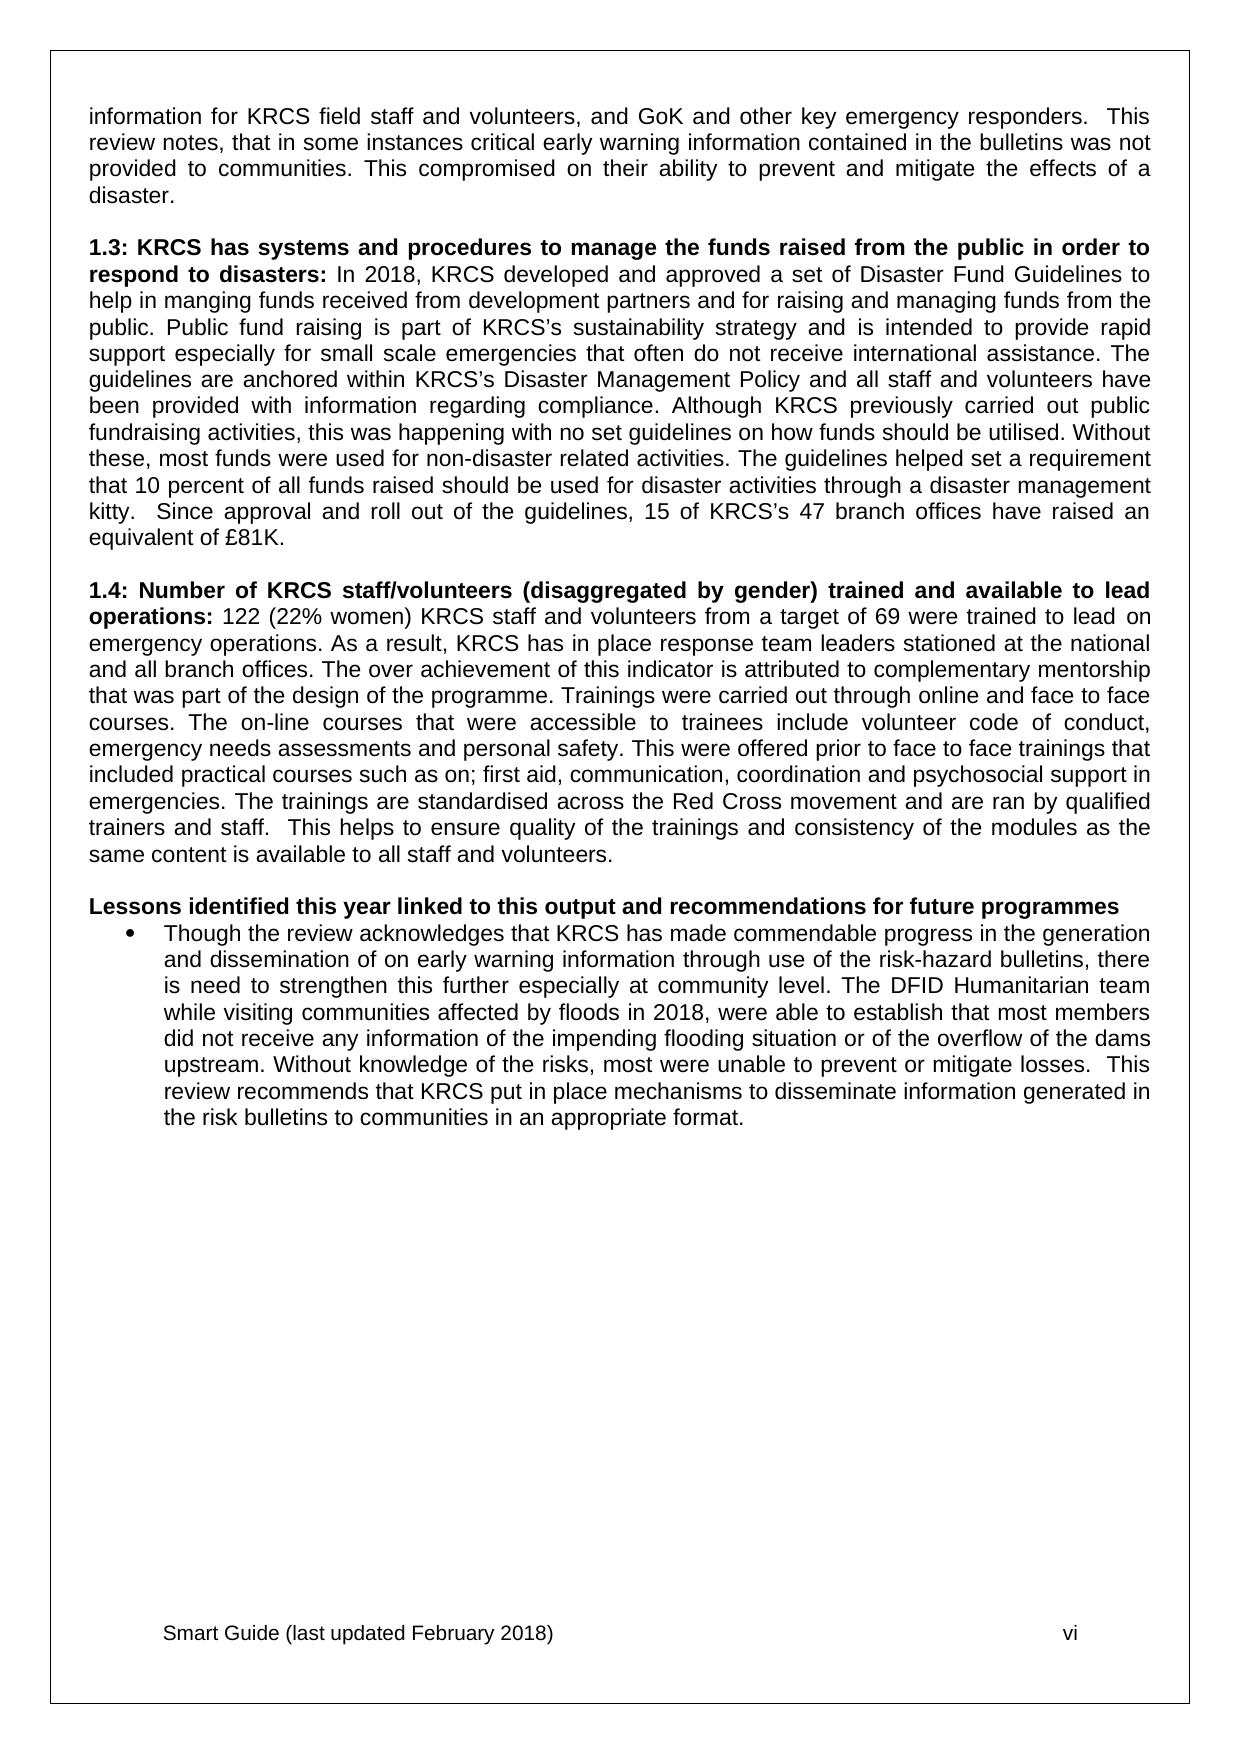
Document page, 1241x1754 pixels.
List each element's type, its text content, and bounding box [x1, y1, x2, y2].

text information for KRCS field staff and volunteers, and GoK and other key emergency responders. This review notes, that in some instances critical early warning information contained in the bulletins was not provided to communities. This compromised on their ability to prevent and mitigate the effects of a disaster. [89, 103, 1152, 208]
text Lessons identified this year linked to this output and recommendations for future programmes [89, 893, 1152, 919]
text 1.3: KRCS has systems and procedures to manage the funds raised from the public in order to respond to disasters: In 2018, KRCS developed and approved a set of Disaster Fund Guidelines to help in manging funds received from development partners and for raising and managing funds from the public. Public fund raising is part of KRCS’s sustainability strategy and is intended to provide rapid support especially for small scale emergencies that often do not receive international assistance. The guidelines are anchored within KRCS’s Disaster Management Policy and all staff and volunteers have been provided with information regarding compliance. Although KRCS previously carried out public fundraising activities, this was happening with no set guidelines on how funds should be utilised. Without these, most funds were used for non-disaster related activities. The guidelines helped set a requirement that 10 percent of all funds raised should be used for disaster activities through a disaster management kitty. Since approval and roll out of the guidelines, 15 of KRCS’s 47 branch offices have raised an equivalent of £81K. [89, 234, 1152, 551]
list Though the review acknowledges that KRCS has made commendable progress in the generation and dissemination of on early warning information through use of the risk-hazard bulletins, there is need to strengthen this further especially at community level. The DFID Humanitarian team while visiting communities affected by floods in 2018, were able to establish that most members did not receive any information of the impending flooding situation or of the overflow of the dams upstream. Without knowledge of the risks, most were unable to prevent or mitigate losses. This review recommends that KRCS put in place mechanisms to disseminate information generated in the risk bulletins to communities in an appropriate format. [126, 919, 1152, 1130]
text 1.4: Number of KRCS staff/volunteers (disaggregated by gender) trained and available to lead operations: 122 (22% women) KRCS staff and volunteers from a target of 69 were trained to lead on emergency operations. As a result, KRCS has in place response team leaders stationed at the national and all branch offices. The over achievement of this indicator is attributed to complementary mentorship that was part of the design of the programme. Trainings were carried out through online and face to face courses. The on-line courses that were accessible to trainees include volunteer code of conduct, emergency needs assessments and personal safety. This were offered prior to face to face trainings that included practical courses such as on; first aid, communication, coordination and psychosocial support in emergencies. The trainings are standardised across the Red Cross movement and are ran by qualified trainers and staff. This helps to ensure quality of the trainings and consistency of the modules as the same content is available to all staff and volunteers. [89, 577, 1152, 867]
